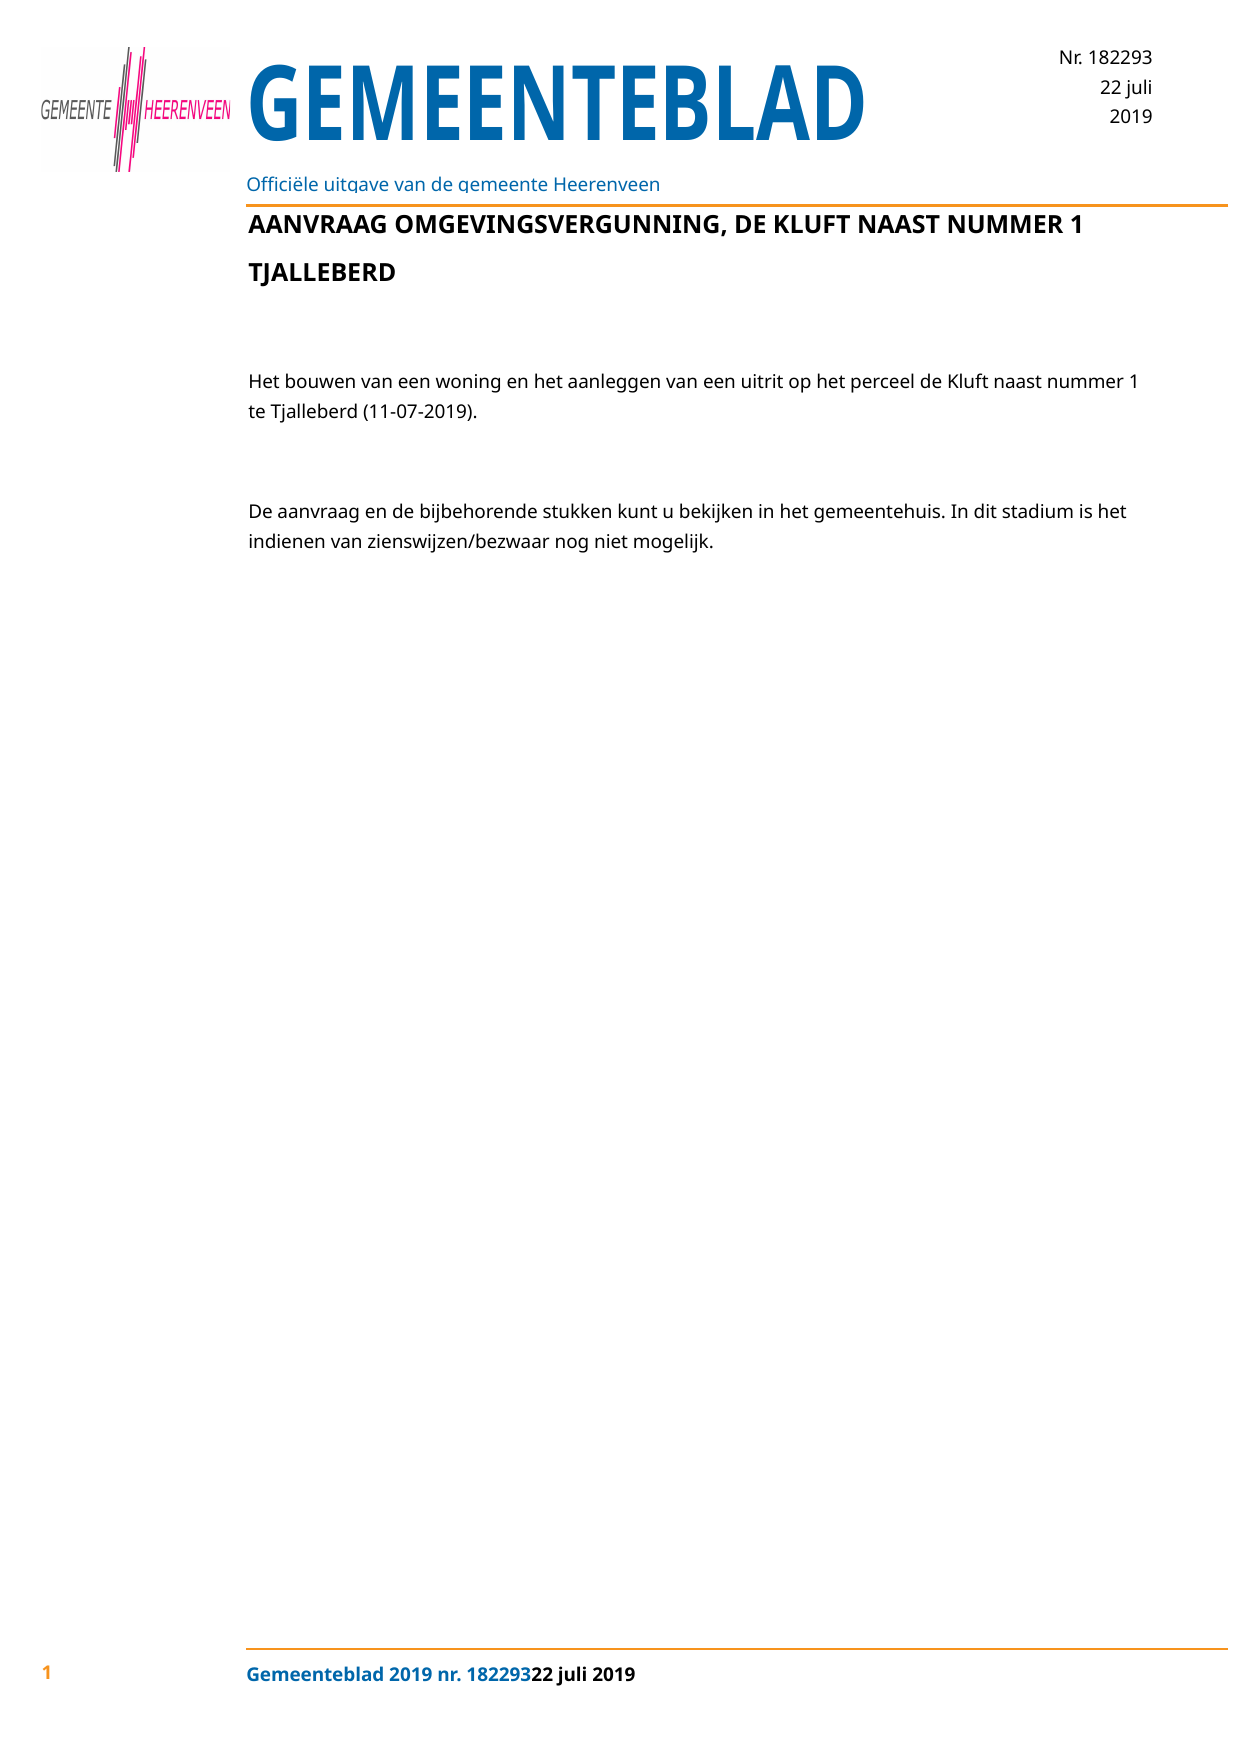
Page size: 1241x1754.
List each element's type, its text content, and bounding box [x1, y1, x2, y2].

picture [41, 47, 231, 172]
text Het bouwen van een woning en het aanleggen van een uitrit op het perceel de Kluft naast nummer 1 te Tjalleberd (11-07-2019). [248, 368, 1152, 424]
text AANVRAAG OMGEVINGSVERGUNNING, DE KLUFT NAAST NUMMER 1 TJALLEBERD [248, 207, 1152, 288]
text De aanvraag en de bijbehorende stukken kunt u bekijken in het gemeentehuis. In dit stadium is het indienen van zienswijzen/bezwaar nog niet mogelijk. [248, 499, 1152, 554]
